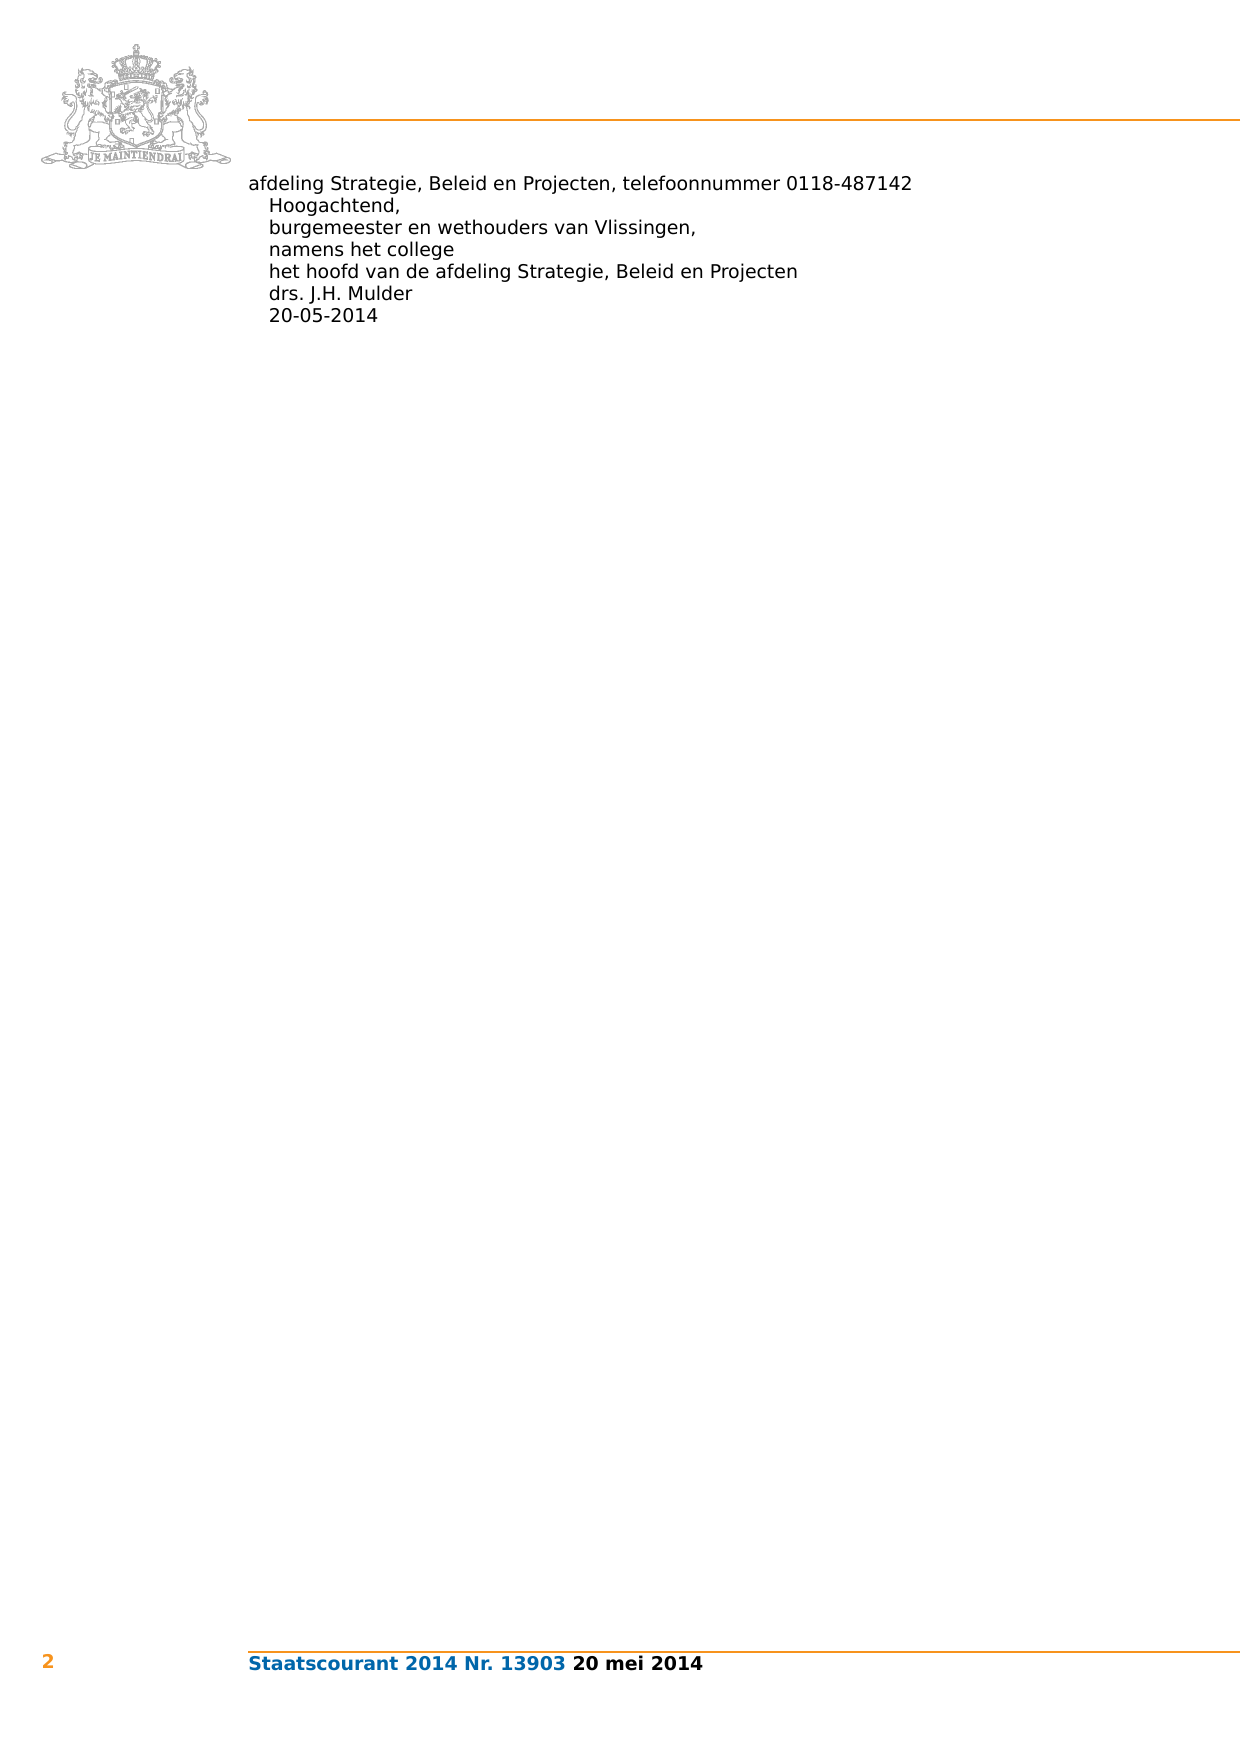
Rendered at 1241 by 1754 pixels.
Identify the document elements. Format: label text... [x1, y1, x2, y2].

text afdeling Strategie, Beleid en Projecten, telefoonnummer 0118-487142 [248, 173, 1163, 195]
text namens het college [248, 239, 1163, 261]
text burgemeester en wethouders van Vlissingen, [248, 217, 1163, 239]
text het hoofd van de afdeling Strategie, Beleid en Projecten [248, 261, 1163, 283]
text Hoogachtend, [248, 195, 1163, 217]
text drs. J.H. Mulder [248, 283, 1163, 305]
picture [41, 44, 231, 169]
text 20-05-2014 [248, 305, 1163, 327]
